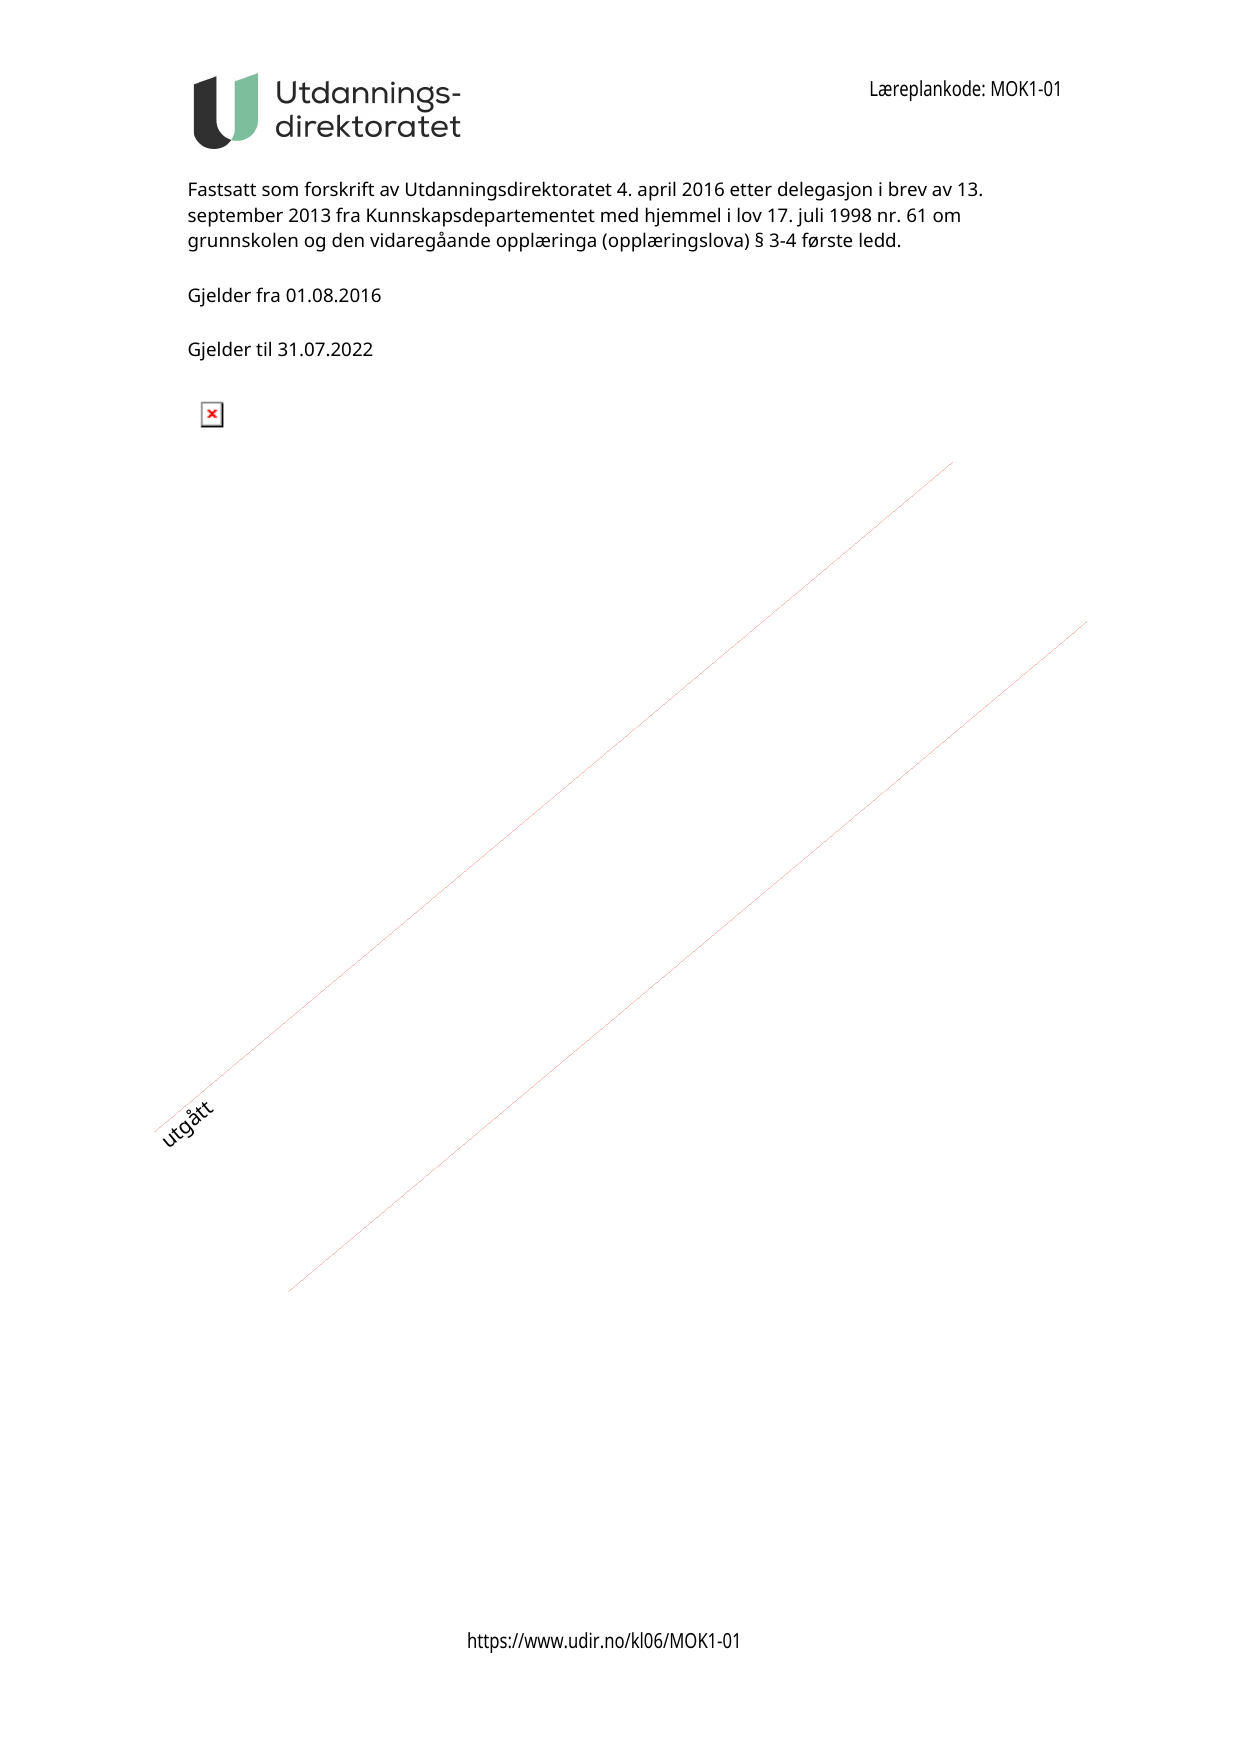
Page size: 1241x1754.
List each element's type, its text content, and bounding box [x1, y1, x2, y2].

picture [187, 391, 238, 442]
text Gjelder fra 01.08.2016 [386, 282, 1053, 308]
picture [193, 73, 461, 149]
text Fastsatt som forskrift av Utdanningsdirektoratet 4. april 2016 etter delegasjon i brev av 13. september 2013 fra Kunnskapsdepartementet med hjemmel i lov 17. juli 1998 nr. 61 om grunnskolen og den vidaregåande opplæringa (opplæringslova) § 3-4 første ledd. [187, 176, 1053, 253]
text Gjelder til 31.07.2022 [378, 337, 1053, 362]
